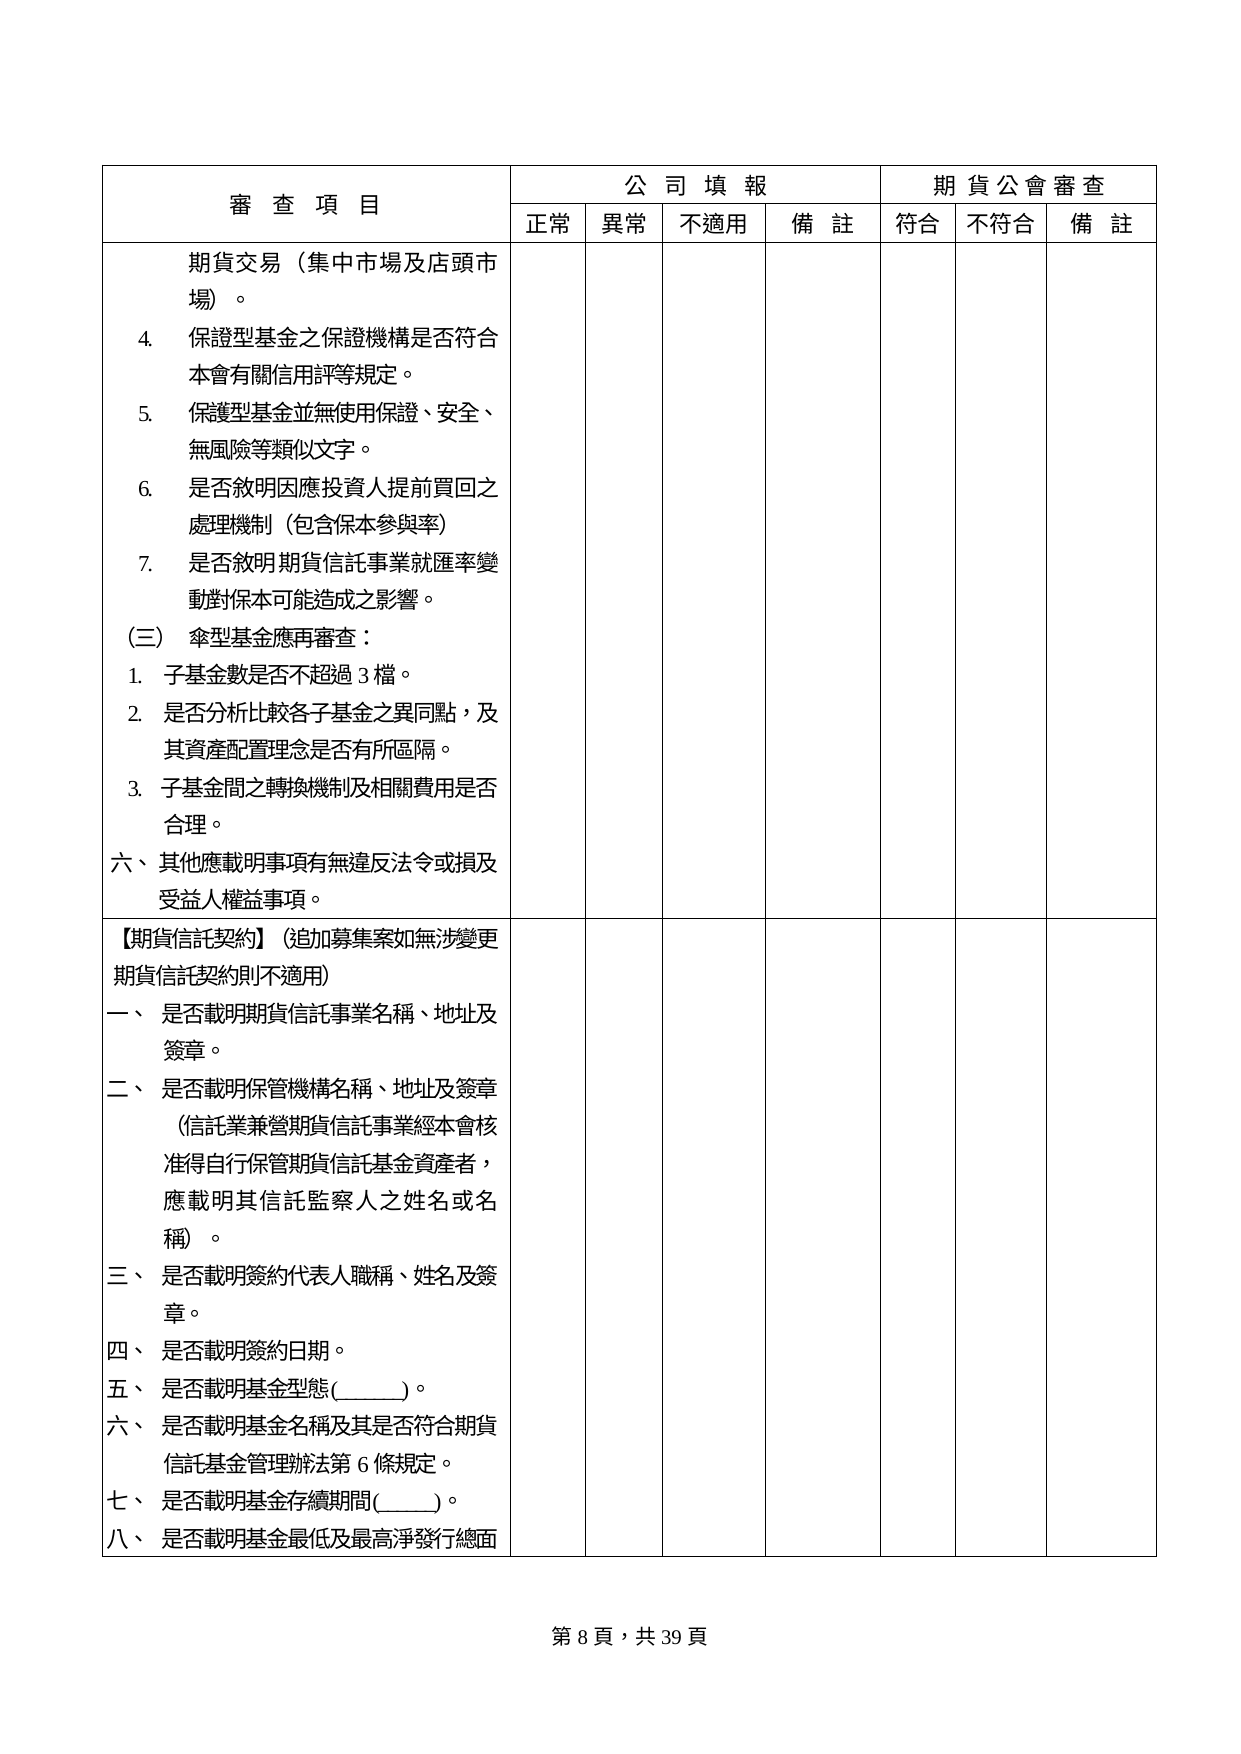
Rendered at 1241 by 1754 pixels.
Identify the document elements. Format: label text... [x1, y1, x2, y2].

table_cell [511, 243, 585, 918]
table_cell [1047, 919, 1156, 1556]
table_header 公 司 填 報 [511, 166, 880, 203]
table_cell 正常 [511, 204, 585, 242]
table_cell 【應檢附書件之審查】 【發行計畫】 依期貨信託事業申請書件，是否有事實證明可達成發行計畫之能力。 本次募集計畫重要內容： 發行額度（如為首募，額度不得低於新台幣5億元） 投資地區及範圍： 投資地區不得為大陸地區。 期貨交易地區限本會依期貨交易法第5條公告之期貨交易所。 投資範圍是否依期貨信託基金管理辦法第38條第1項規定。 投資外國期貨基金是否依本會依期貨信託基金管理辦法第49條第1項第20款所定相關規範辦理。 投資外國有價證券是否依本會依期貨信託基金管理辦法第43條第3項所定相關規範辦理。 是否投資有價證券以外之期貨相關現貨商品，包含擬以實務交割者（應另檢具投資與風險管理計畫經本會另案核准）。 投資基本方針、策略、特色及定位： 基金性質是否為期貨信託基金（除組合型、保本型外，投資有價證券之比率不得超過基金NAV之40％）。 是否敘明基金之投資組合配置情形及實際操作方式。 是否載明基金對各標的之交易與投資符合期貨信託基金管理辦法第38條至第49條之規定及其控管方式是否合理。 是否載明基金對流動資產之保持符合期貨信託基金管理辦法第50條之規定及其控管方式是否合理。 投資基本方針是否與期貨信託契約所載相符。 是否敘明不符合上述投資基本方針、策略之特殊情形，及該特殊情形與相對應之風險管理方式是否合理。 對基金之整體風險控管方式： 除上述投資標的與流動資產之比率應符合期貨信託基金管理辦法外，是否敘明基金從事交易或投資所涉可能之市場風險、信用風險、流動性風險及作業風險。 是否載明衡量與控管上述各風險之流程與方式。 對各類風險之衡量與控管，是否依照期貨公會所訂相關規範辦理及其風控管理方式是否能有效控制該期貨信託信託基金之相關風險（另請期貨公會初審後出具風控委員會之審查意見表予本會）。 是否載明董事會檢視總風險暴露程度、計算風險之方式及最大可能損失之頻率（至少每季）。 是否載明基金淨資產價值低於本會所定標準時之處理方式及通報機制。 基金名稱是否標明期貨字樣，且不違反其基本方針及投資範圍。 是否載明具有募集能力與經理能力之具體事證。 預計基金成立時之規模。 對公司、期貨及證券市場不致產生不利影響並具有效益。 是否載明基金保管機構遴選標準、評估過程及結果，及基金保管機構是否符合本會有關信用評等之規定。 全權委託其他專業機構運用期貨信託基金者： 是否載明委託比率，且該比率符合「期貨信託事業全權委託其他專業機構運用期貨信託基金應注意事項」之規定。 是否載明委託之範圍，且該範圍符合前述本基金投資基本方針、策略、特色及定位。 是否載明其委託之作業流程（包含基金保管機構之作業流程）、方式且該作業流程與方式合理。 是否載明其委託費用。該費用是否併於經理費中，且費用合理性是否有佐證資料。 是否載明受委任機構之選任標準，且其受委任機構符合「期貨信託事業全權委託其他專業機構運用期貨信託基金應注意事項」規定。 是否載明全權委託其他專業機構運用期貨信託基金之風險監控管理措施及受委任機構就受委任事項之風險管理程序。 上述6. 之風控措施與程序是否合理。 是否載明全權委託契約之重要內容，且其與期貨公會所訂契約範本有差異之內容合理並對受益人權益之保障無不足之情事。 涉及國外交易或投資者應再審查： 是否得以取得國外即時資訊；如屬跨國交易或投資者，是否得以取得各相關國家投資資訊。 國外交易或投資之交易流程、委託交易方式、交割流程及時間是否合理（應敘明基金交割流程圖及時間，並以文字配合說明流程）。 國外顧問契約之重要條款是否明定（契約中應載明國外投資顧問公司提供資訊之內容、頻率及收費方式等）。 期貨信託事業委託提供國外顧問服務之專業機構或其集團企業提供集中交易服務間接向國外證券商交易者： （1）是否載明委託國外顧問專業機構或其集團企業之交易流程、委託方式及委託費率，及其規劃是否合理。（註：應說明委託方式係以電話、傳真或其他方式，及雙方保存委託紀錄之方式及保存時間）。 （2）是否載明委託國外投資顧問專業機構或其集團企業之風險控管程序，及國外投資顧問專業機構或其集團企業本身之風險控管程序，及其風控程序是否合理。 （3）是否載明國外投資顧問專業機構或其集團企業對國外交易對象之評估作業，及該評估是否符合所定之選任標準。 （4）委託契約之重要內容： 是否載明國外投資顧問專業機構或其集團企業就該基金之投資無決定權，所有交易須由期貨信託事業作成投資決定後方得交付執行。 是否載明期貨信託事業有權查閱委託交易細節，所有交易並不得有損及該基金受益人權益之情事。 是否載明錯帳處理作業及責任歸屬。 是否載明文件資料保存方式及年限。 是否載明委託費率。 追加募集案件應再審查下列事項： 1. 開放買回之日期及該日起至申請送件日是否屆滿1個月。 2. 申請日前5個營業日平均已發行單位數占原申請核准發行單位數之比率及是否達95%以上。 本次募集基金與期貨信託事業已發行基金，其投資地區、標的、基本方針、策略、特色是否有所區隔。 行銷方式： 過去銷售經驗是否足以佐證本次基金銷售之可行性。 銷售機構： 資格條件是否符合期貨信託基金管理辦法第24條、第25條。 是否已出具銷售機構符合資格之聲明書。 期貨公會是否已審查核准其銷售契約。 各類型基金應載明事項： 組合型基金應再審查： 是否敘明投資子基金之投資決策。 子基金檔數不得少於5檔。 子基金是否非向特定人募集或私募者，且非係組合型基金。 投資於期貨信託基金管理辦法第38條第1項第3款之總額是否不低於本基金NAV之60％，且投資每檔子基金之總額不超過本基金NAV之30％。 保本型基金應再審查： 保本比率是否達投資本金之90％以上。 投資之固定收益商品或以定存保持之資產，是否符合本會有關信用評等規定。 除前款外，運用範圍是否僅限於期貨交易（集中市場及店頭市場）。 保證型基金之保證機構是否符合本會有關信用評等規定。 保護型基金並無使用保證、安全、無風險等類似文字。 是否敘明因應投資人提前買回之處理機制（包含保本參與率） 是否敘明期貨信託事業就匯率變動對保本可能造成之影響。 傘型基金應再審查： 子基金數是否不超過3檔。 是否分析比較各子基金之異同點，及其資產配置理念是否有所區隔。 子基金間之轉換機制及相關費用是否合理。 其他應載明事項有無違反法令或損及受益人權益事項。 [103, 243, 510, 918]
table_cell [663, 243, 765, 918]
table_cell 異常 [586, 204, 662, 242]
table_cell [511, 919, 585, 1556]
table_cell [766, 243, 880, 918]
table_cell [1047, 243, 1156, 918]
table_cell 【期貨信託契約】（追加募集案如無涉變更期貨信託契約則不適用） 是否載明期貨信託事業名稱、地址及簽章。 是否載明保管機構名稱、地址及簽章（信託業兼營期貨信託事業經本會核准得自行保管期貨信託基金資產者，應載明其信託監察人之姓名或名稱）。 是否載明簽約代表人職稱、姓名及簽章。 是否載明簽約日期。 是否載明基金型態(_______)。 是否載明基金名稱及其是否符合期貨信託基金管理辦法第6條規定。 是否載明基金存續期間(______)。 是否載明基金最低及最高淨發行總面額(最低新台幣_____元、最高新台幣_______元)。 是否載明基金以無實體發行。 是否載明基金受益權單位總數 (________單位)及每一受益憑證所表彰之受益權單位數，其計算至小數點以下之位數__________。 是否載明基金成立與不成立條件(成立條件為____________，不成立條件為 )。不成立時退還申購價金之方式是否合理。 是否載明受益憑證分割、分割轉讓後換發之每一受益憑證，其所表彰之最低受益權單位數(___個單位)。 是否載明申購人每次申購之最低發行價額及辦理申購之時間。 是否載明基金資產應獨立於期貨信託事業及基金保管機構自有資產之外。 基金投資國外時，是否載明其資產之保管方式，及其監控措施是否合理。 是否載明基金應負擔之費用，及該費用項目是否合理。 受益人之權利、義務與責任：所列權利、義務與責任是否符合期貨信託基金管理辦法及相關函令規定或是否合理。 期貨信託事業之權利、義務與責任： 是否載明基金受益人之責任僅限於申購時所支付之申購價款，及基金淨資產價值為負數時，該差額由期貨信託事業負擔。 期貨信託事業全權委託其他專業機構運用期貨信託基金時： 是否載明全權委託其他專業機構運用期貨信託基金之受委任機構名稱、金額或比率、範圍、流程及所支付之全權委託費用，並符合「期貨信託事業全權委託其他專業機構運用期貨信託基金應注意事項」規定。 是否載明選任受委任機構之標準及可能變更受委任機構之情形，及該受委任機構之資格標準符合「期貨信託事業全權委託其他專業機構運用期貨信託基金應注意事項」規定。 是否載明對受委任機構之選任或指示，因故意或過失而導致期貨信託基金發生損害者，應負賠償責任，及期貨信託事業依信託契約規定應履行之責任及義務，如委由受委任機構處理者，就受委任機構或其受雇人之故意或過失，應與自己之故意或過失負同一責任，且對因而導致期貨信託基金資產之損害，應負賠償責任。 是否載明期貨信託事業報酬之計算方式(按基金淨資產價值每年之____ %)；且費用合理性是否有佐證資料。 其他所列權利、義務與責任是否符合期貨信託基金管理辦法及相關函令規定或是否合理。 基金保管機構之權利、義務與責任： 是否載明基金保管機構之代理人、代表人或受雇人履行期貨信託契約規定之義務有故意或過失時，基金保管機構應與自己之故意或過失負同一責任（信託業兼營期貨信託事業經本會核准得自行保管期貨信託基金資產者，應敘明信託監察人之權利、義務與責任）。 是否載明保管機構報酬之計算方式(按基金淨資產價值每年之_____%)；且費用合理性是否有佐證資料。 是否依據期貨信託基金管理辦法第71條規定，載明基金保管機構應向本會申報之情形。 其他所列權利、義務與責任是否符合期貨信託基金管理辦法及相關函令規定或是否合理。 運用基金從事期貨交易與投資期貨相關現貨商品之基本方針及範圍： 是否載明基金投資地區及範圍、投資基本方針、策略、特色及定位，並與發行計畫所述相符（註：對照審查表【發行計畫】二、（二）及（三））。 ※投資標的： 是否載明基金對各標的之交易與投資符合期貨信託基金管理辦法第38條至第49條之規定及本會相關函令。 是否載明對基金整體風險控管之方式，並與發行計畫所述相符（註：對照審查表【發行計畫】二、（四））。 並無投資市場上已無交易之標的，如：債券換股權利證書。 股權、債權等屬不同性質商品，已單獨分開列示，如：公司債、可轉換公司債及附認股權公司債。 基本方針及範圍之特殊情形：（註：對照審查表【發行計畫】二、（三）6） 是否載明特殊情形為何，說明如下： 所定特殊情形是否合理。 是否載明收益分配事項。 受益憑證之買回： 是否載明得申請部分買回受益憑證之最低單位數(___個單位)、受益人申請買回受益憑證之程序及時間。 是否載明計算買回價格之計算方式及買回費用。 是否載明暫停或延緩受益憑證買回之情形。 期貨信託事業訂有閉鎖期者，是否載明閉鎖期間（ 個月或開放買回日： ）。 是否載明受益人應於受益憑證發行日後方得申請買回。 營業日之定義及基金淨資產價值之計算： 是否載明營業日之定義（係依國內或國外何市場交易日或舉例說明）。 是否載明基金淨資產價值之計算方式、時點、使用之匯率及評價資訊取得來源等，及其所訂是否符合期貨公會所擬訂，本會核定之計算標準。 保本型基金應再審查： 保本比率是否達投資本金之90％以上。 擬運用之固定收益商品或定期存款是否符合本會依期貨信託基金管理辦法第9條第4項所定之相關規範。 非保本部分之運用範圍是否符合期貨信託基金管理辦法第38條第1項第1款及第2款（僅得從事期貨交易）及相關規定。 保證型基金應再審查： 是否載明保證機構名稱、地址。 保證機構之信用評等是否符合本會有關信用評等之規定。 是否載明保證機構之權利、義務與責任，及其所述是否符合期貨信託基金管理辦法及相關函令規定或是否合理。 傘型基金應再審查： （一）是否載明當任一子基金未達成立條件時，該傘型基金即不成立。 （二）是否載明子基金間不得自動轉換；子基金間之轉換須由受益人申請方得辦理。 是否載明期貨信託契約終止之事由（應包含期貨信託基金管理辦法第83條所定事項）、後續處理程序，及其所述是否合理。 是否載明基金清算程序及分配方式。 是否載明基金合併之情況及條件。 是否載明得由受益人召開受益人會議之事項、條件、出席方式、表決權數等，及其是否符合本會依期貨信託基金管理辦法第97條第1項所定之相關規範。。 是否載明期貨信託契約修訂之事由、方式及應經本會核准。 是否列出應對受益人通知、公告之事項及方式。 所載各項內容是否前後一致並符合相關法令規定。 本期貨信託契約與期貨公會期貨信託契約範本之比較： 律師就期貨信託契約與契約範本不符之內容，已出具合理且對受益人權益之保障與契約範本相較，並無不足情事之意見書。 差異（含配合修正條文）及其說明是否合理且對受益人權益保障無不足之情事。 差異及說明如下： 條﹑項﹑款次 本基金信託契約 期貨信託契約範本 說明 (除上述差異外，餘均與期貨信託契約範本相符) [103, 919, 510, 1556]
table_cell [766, 919, 880, 1556]
table_cell [586, 919, 662, 1556]
table_header 審 查 項 目 [103, 166, 510, 242]
table_cell [586, 243, 662, 918]
table_cell 不適用 [663, 204, 765, 242]
table_cell [956, 243, 1046, 918]
table_cell [881, 243, 955, 918]
table_cell [663, 919, 765, 1556]
table_cell 符合 [881, 204, 955, 242]
table_cell 備 註 [1047, 204, 1156, 242]
table_header 期 貨 公 會 審 查 [881, 166, 1156, 203]
table_cell [956, 919, 1046, 1556]
table_cell [881, 919, 955, 1556]
table_cell 不符合 [956, 204, 1046, 242]
table_cell 備 註 [766, 204, 880, 242]
